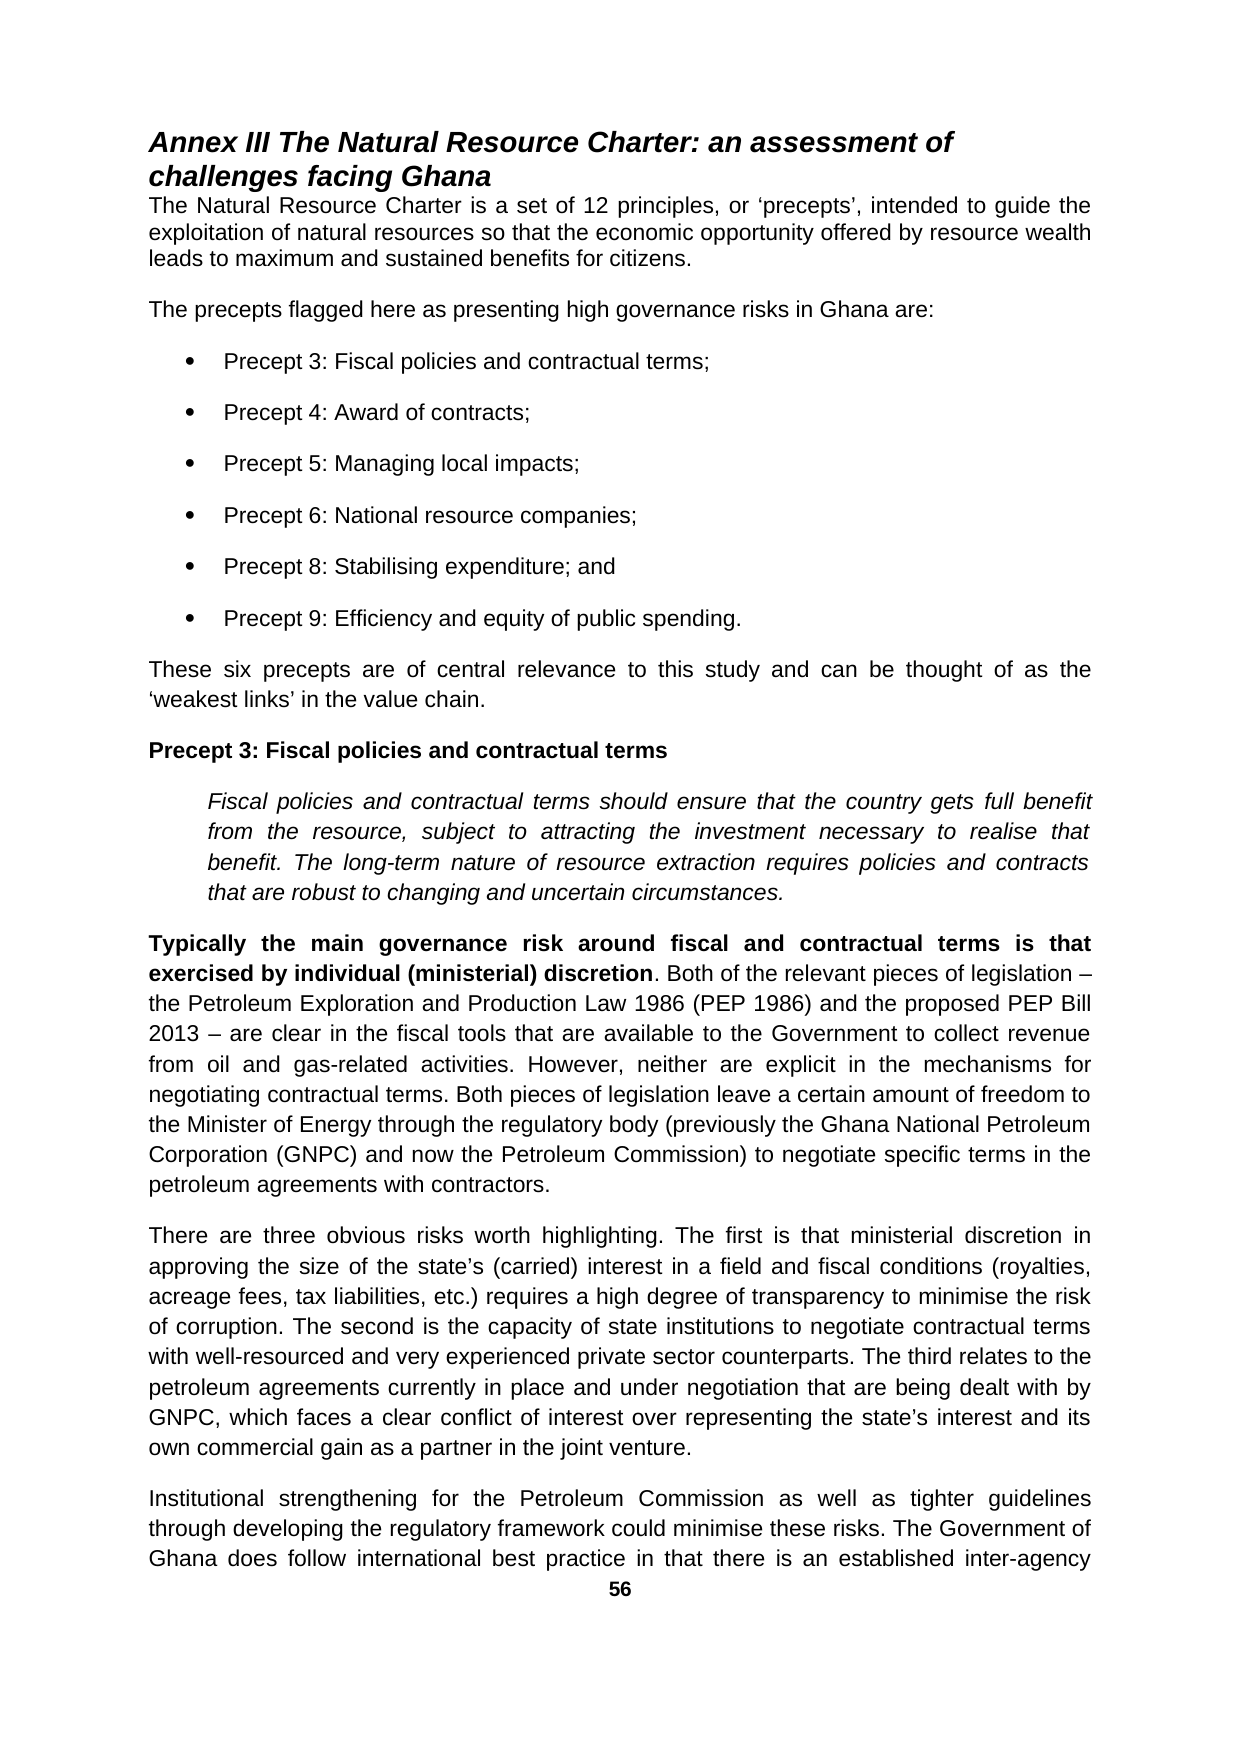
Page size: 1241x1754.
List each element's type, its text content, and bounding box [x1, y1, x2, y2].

text Institutional strengthening for the Petroleum Commission as well as tighter guidelines through developing the regulatory framework could minimise these risks. The Government of Ghana does follow international best practice in that there is an established inter-agency [148, 1485, 1092, 1572]
text Typically the main governance risk around fiscal and contractual terms is that exercised by individual (ministerial) discretion. Both of the relevant pieces of legislation – the Petroleum Exploration and Production Law 1986 (PEP 1986) and the proposed PEP Bill 2013 – are clear in the fiscal tools that are available to the Government to collect revenue from oil and gas-related activities. However, neither are explicit in the mechanisms for negotiating contractual terms. Both pieces of legislation leave a certain amount of freedom to the Minister of Energy through the regulatory body (previously the Ghana National Petroleum Corporation (GNPC) and now the Petroleum Commission) to negotiate specific terms in the petroleum agreements with contractors. [148, 930, 1092, 1198]
text Precept 3: Fiscal policies and contractual terms [148, 737, 1092, 763]
list Precept 6: National resource companies; [186, 502, 1092, 528]
text The Natural Resource Charter is a set of 12 principles, or ‘precepts’, intended to guide the exploitation of natural resources so that the economic opportunity offered by resource wealth leads to maximum and sustained benefits for citizens. [148, 192, 1092, 271]
list Precept 5: Managing local impacts; [186, 450, 1092, 477]
subtitle Annex III The Natural Resource Charter: an assessment of challenges facing Ghana [148, 125, 1092, 192]
text These six precepts are of central relevance to this study and can be thought of as the ‘weakest links’ in the value chain. [148, 656, 1092, 712]
list Precept 4: Award of contracts; [186, 399, 1092, 425]
text There are three obvious risks worth highlighting. The first is that ministerial discretion in approving the size of the state’s (carried) interest in a field and fiscal conditions (royalties, acreage fees, tax liabilities, etc.) requires a high degree of transparency to minimise the risk of corruption. The second is the capacity of state institutions to negotiate contractual terms with well-resourced and very experienced private sector counterparts. The third relates to the petroleum agreements currently in place and under negotiation that are being dealt with by GNPC, which faces a clear conflict of interest over representing the state’s interest and its own commercial gain as a partner in the joint venture. [148, 1222, 1092, 1460]
list Precept 8: Stabilising expenditure; and [186, 553, 1092, 579]
list Precept 9: Efficiency and equity of public spending. [186, 604, 1092, 631]
list Precept 3: Fiscal policies and contractual terms; [186, 348, 1092, 374]
text The precepts flagged here as presenting high governance risks in Ghana are: [148, 296, 1092, 323]
text Fiscal policies and contractual terms should ensure that the country gets full benefit from the resource, subject to attracting the investment necessary to realise that benefit. The long-term nature of resource extraction requires policies and contracts that are robust to changing and uncertain circumstances. [207, 788, 1092, 905]
